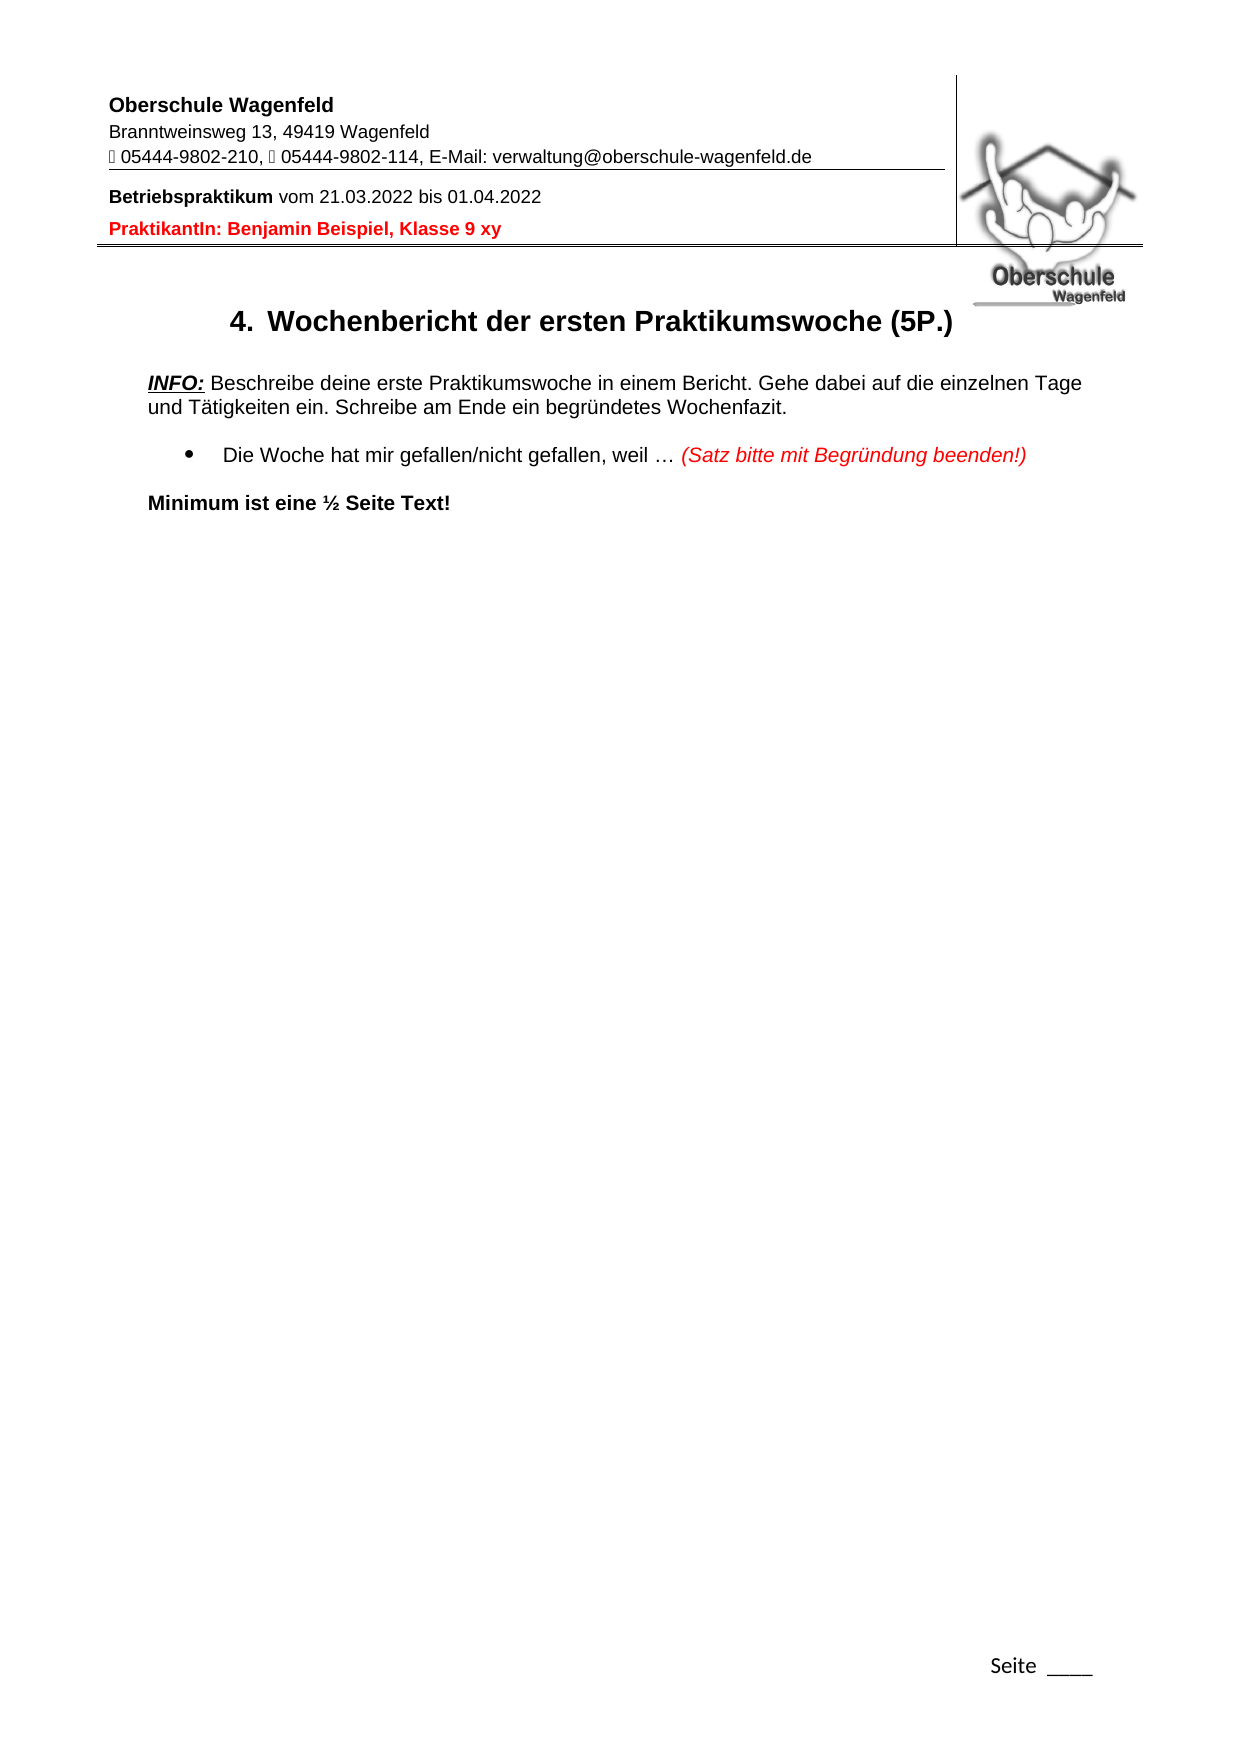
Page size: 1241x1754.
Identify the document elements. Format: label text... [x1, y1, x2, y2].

list Wochenbericht der ersten Praktikumswoche (5P.) [229, 303, 1093, 337]
text Minimum ist eine ½ Seite Text! [148, 491, 1093, 515]
text INFO: Beschreibe deine erste Praktikumswoche in einem Bericht. Gehe dabei auf die einzelnen Tage und Tätigkeiten ein. Schreibe am Ende ein begründetes Wochenfazit. [148, 371, 1093, 418]
list Die Woche hat mir gefallen/nicht gefallen, weil … (Satz bitte mit Begründung beenden!) [185, 442, 1093, 467]
